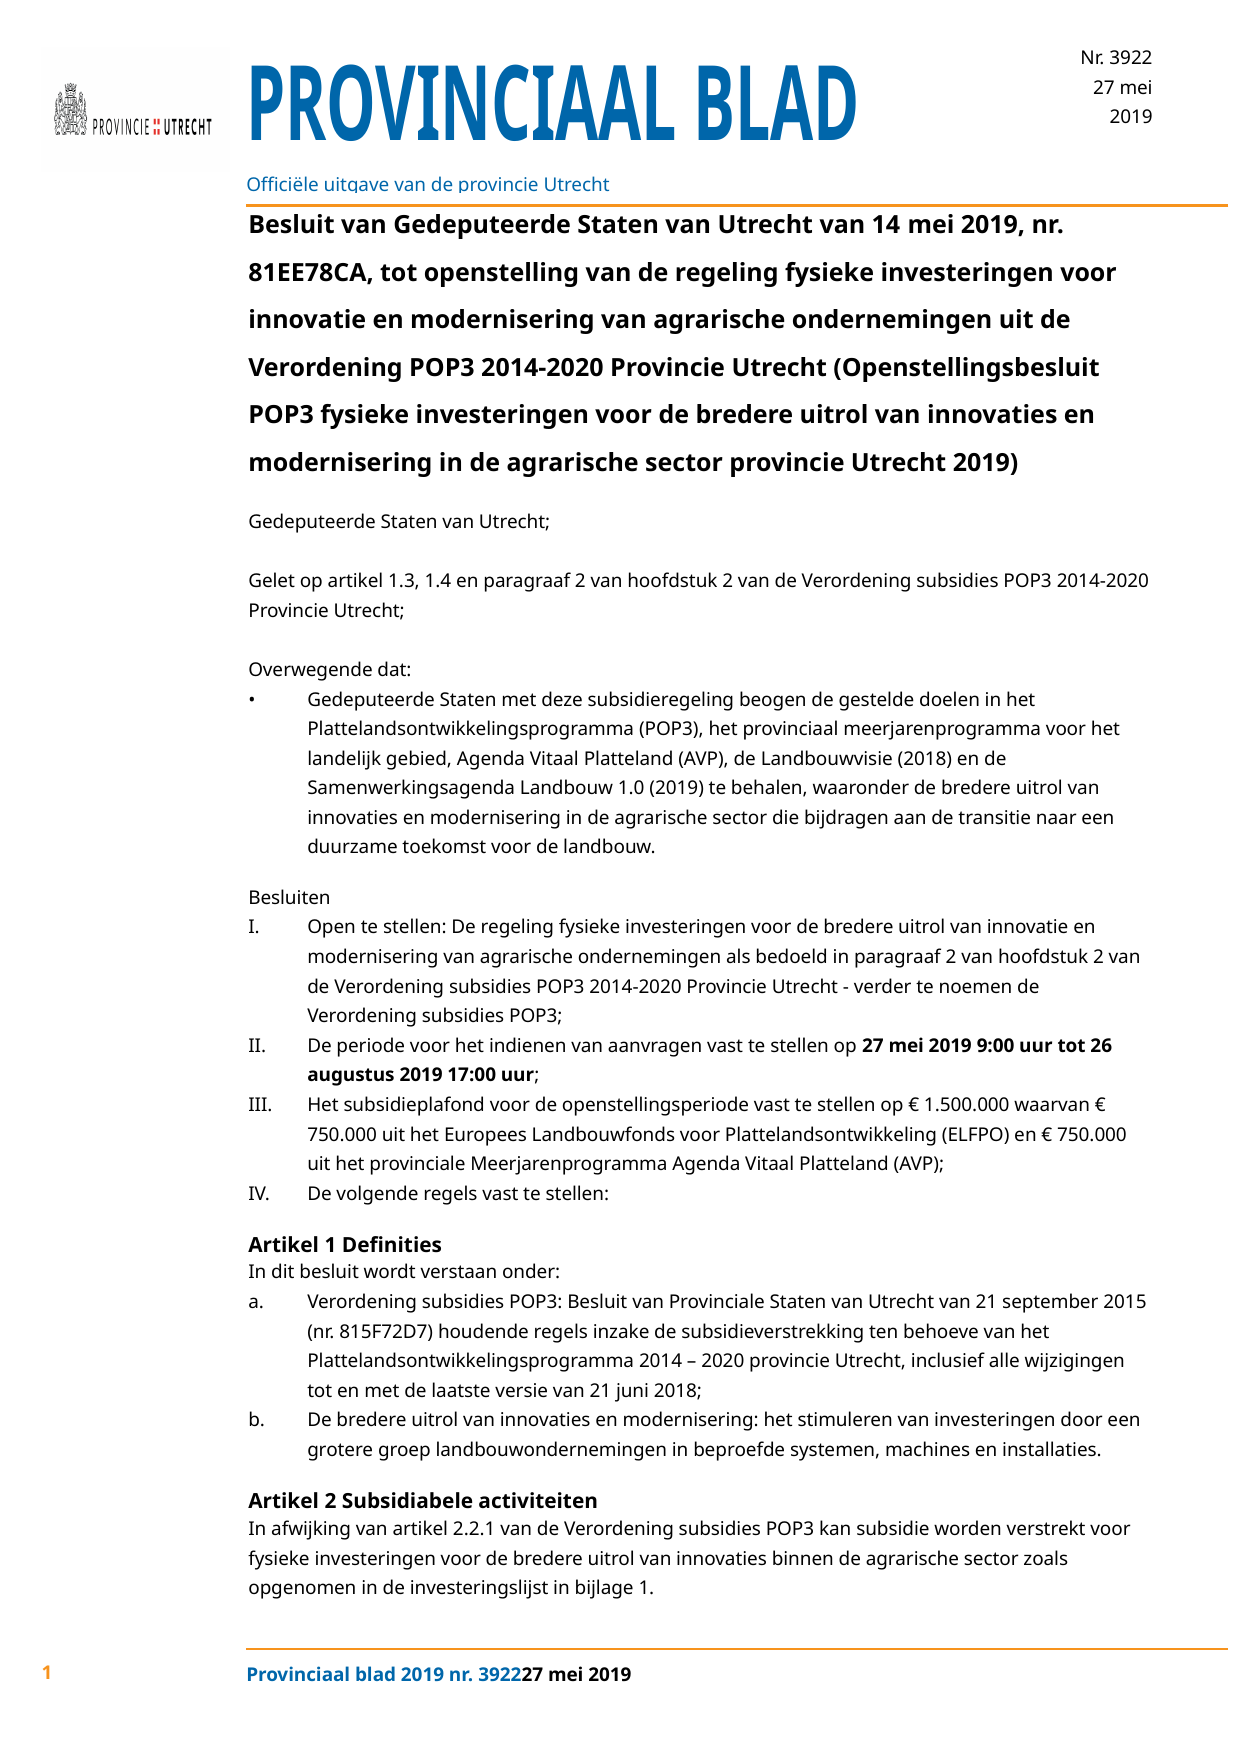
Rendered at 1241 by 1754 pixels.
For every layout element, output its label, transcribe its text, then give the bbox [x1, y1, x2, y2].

text Artikel 1 Definities [248, 1230, 1152, 1259]
list De bredere uitrol van innovaties en modernisering: het stimuleren van investeringen door een grotere groep landbouwondernemingen in beproefde systemen, machines en installaties. [248, 1407, 1152, 1462]
text Artikel 2 Subsidiabele activiteiten [248, 1487, 1152, 1515]
text In afwijking van artikel 2.2.1 van de Verordening subsidies POP3 kan subsidie worden verstrekt voor fysieke investeringen voor de bredere uitrol van innovaties binnen de agrarische sector zoals opgenomen in de investeringslijst in bijlage 1. [248, 1515, 1152, 1600]
text Besluit van Gedeputeerde Staten van Utrecht van 14 mei 2019, nr. 81EE78CA, tot openstelling van de regeling fysieke investeringen voor innovatie en modernisering van agrarische ondernemingen uit de Verordening POP3 2014-2020 Provincie Utrecht (Openstellingsbesluit POP3 fysieke investeringen voor de bredere uitrol van innovaties en modernisering in de agrarische sector provincie Utrecht 2019) [248, 207, 1152, 479]
text Overwegende dat: [248, 656, 1152, 682]
list Open te stellen: De regeling fysieke investeringen voor de bredere uitrol van innovatie en modernisering van agrarische ondernemingen als bedoeld in paragraaf 2 van hoofdstuk 2 van de Verordening subsidies POP3 2014-2020 Provincie Utrecht - verder te noemen de Verordening subsidies POP3; [248, 914, 1152, 1028]
picture [41, 47, 231, 172]
list Verordening subsidies POP3: Besluit van Provinciale Staten van Utrecht van 21 september 2015 (nr. 815F72D7) houdende regels inzake de subsidieverstrekking ten behoeve van het Plattelandsontwikkelingsprogramma 2014 – 2020 provincie Utrecht, inclusief alle wijzigingen tot en met de laatste versie van 21 juni 2018; [248, 1288, 1152, 1403]
list De periode voor het indienen van aanvragen vast te stellen op 27 mei 2019 9:00 uur tot 26 augustus 2019 17:00 uur; [248, 1032, 1152, 1087]
list Gedeputeerde Staten met deze subsidieregeling beogen de gestelde doelen in het Plattelandsontwikkelingsprogramma (POP3), het provinciaal meerjarenprogramma voor het landelijk gebied, Agenda Vitaal Platteland (AVP), de Landbouwvisie (2018) en de Samenwerkingsagenda Landbouw 1.0 (2019) te behalen, waaronder de bredere uitrol van innovaties en modernisering in de agrarische sector die bijdragen aan de transitie naar een duurzame toekomst voor de landbouw. [248, 686, 1152, 859]
list De volgende regels vast te stellen: [248, 1180, 1152, 1206]
text In dit besluit wordt verstaan onder: [248, 1259, 1152, 1284]
text Besluiten [248, 884, 1152, 910]
list Het subsidieplafond voor de openstellingsperiode vast te stellen op € 1.500.000 waarvan € 750.000 uit het Europees Landbouwfonds voor Plattelandsontwikkeling (ELFPO) en € 750.000 uit het provinciale Meerjarenprogramma Agenda Vitaal Platteland (AVP); [248, 1091, 1152, 1176]
text Gedeputeerde Staten van Utrecht; [248, 508, 1152, 534]
text Gelet op artikel 1.3, 1.4 en paragraaf 2 van hoofdstuk 2 van de Verordening subsidies POP3 2014-2020 Provincie Utrecht; [248, 567, 1152, 623]
